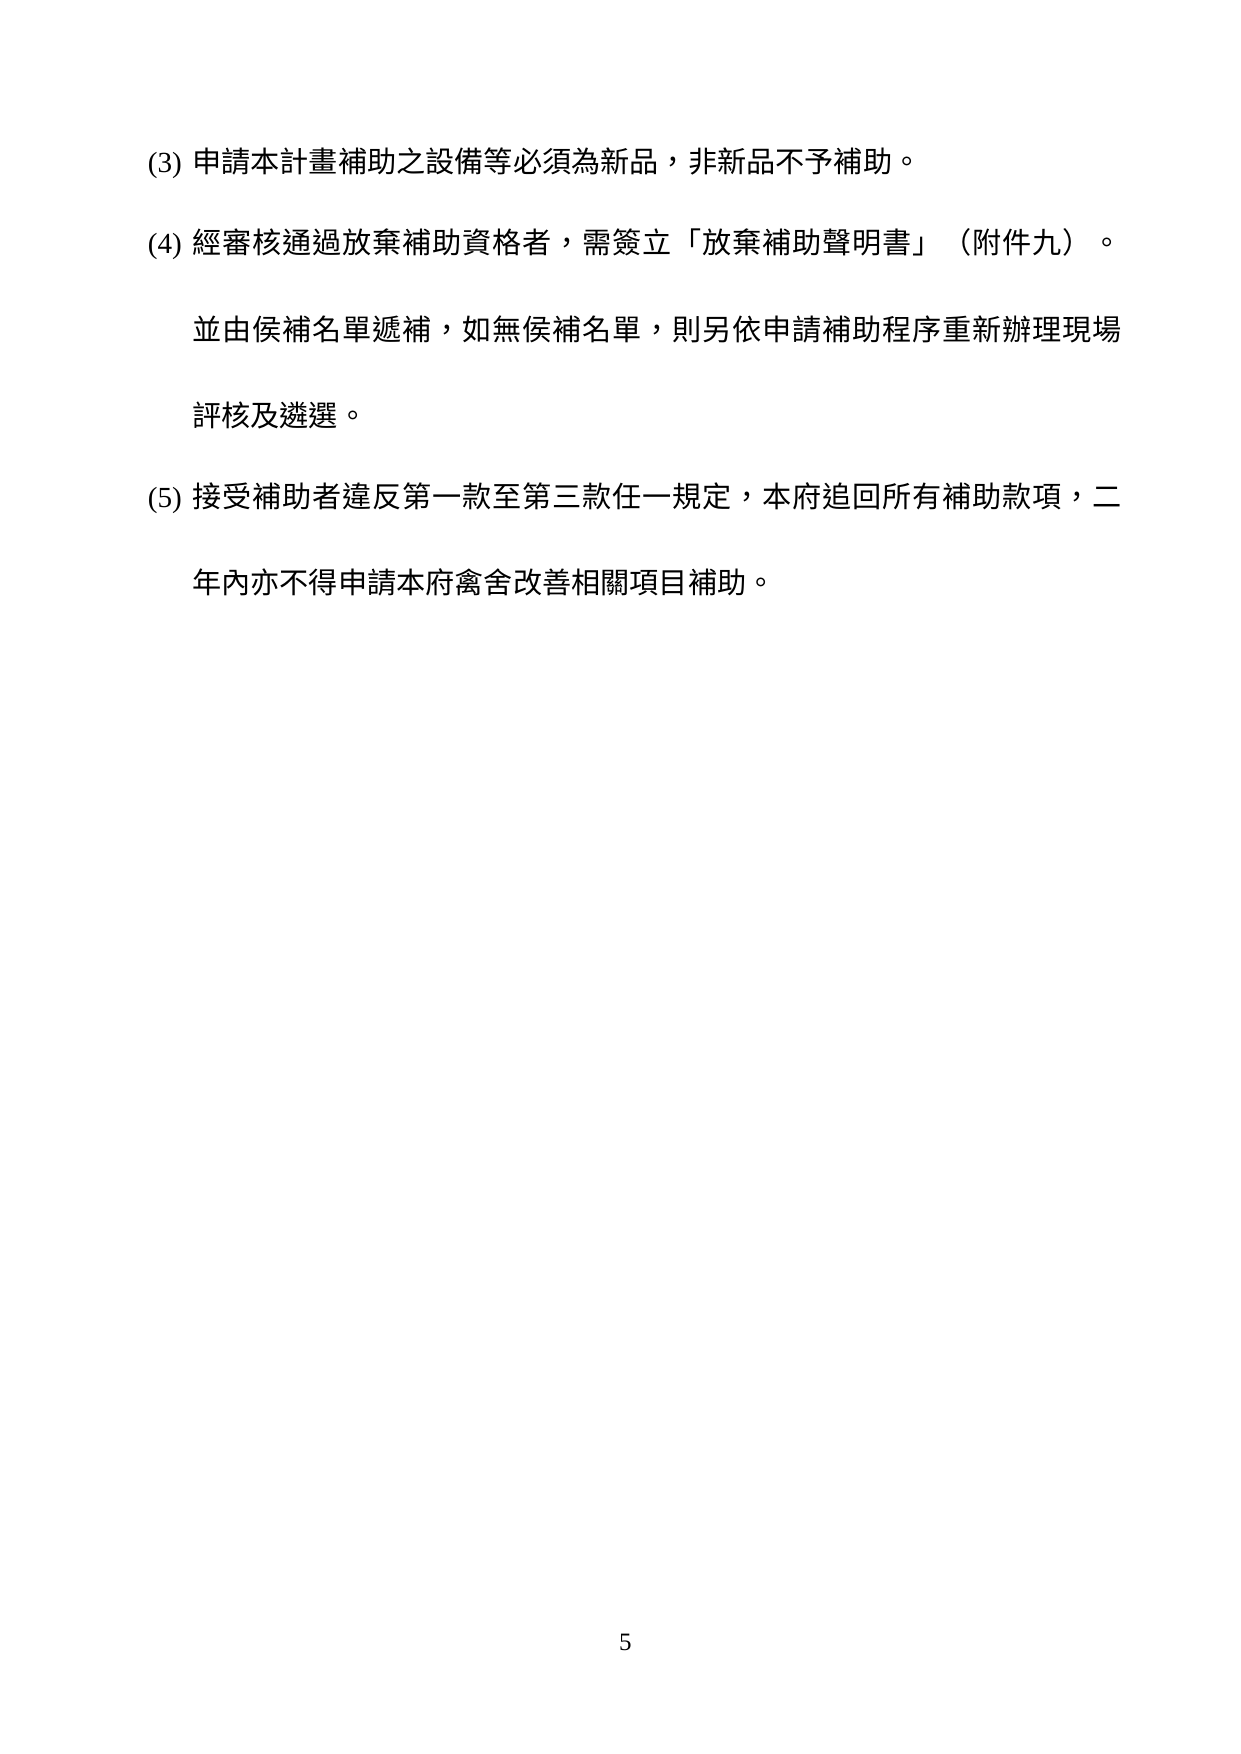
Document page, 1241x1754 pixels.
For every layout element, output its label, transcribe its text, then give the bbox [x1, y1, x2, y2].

list 申請本計畫補助之設備等必須為新品，非新品不予補助。 [148, 122, 1122, 197]
list 接受補助者違反第一款至第三款任一規定，本府追回所有補助款項，二年內亦不得申請本府禽舍改善相關項目補助。 [148, 457, 1122, 618]
list 經審核通過放棄補助資格者，需簽立「放棄補助聲明書」（附件九）。並由侯補名單遞補，如無侯補名單，則另依申請補助程序重新辦理現場評核及遴選。 [148, 203, 1122, 451]
